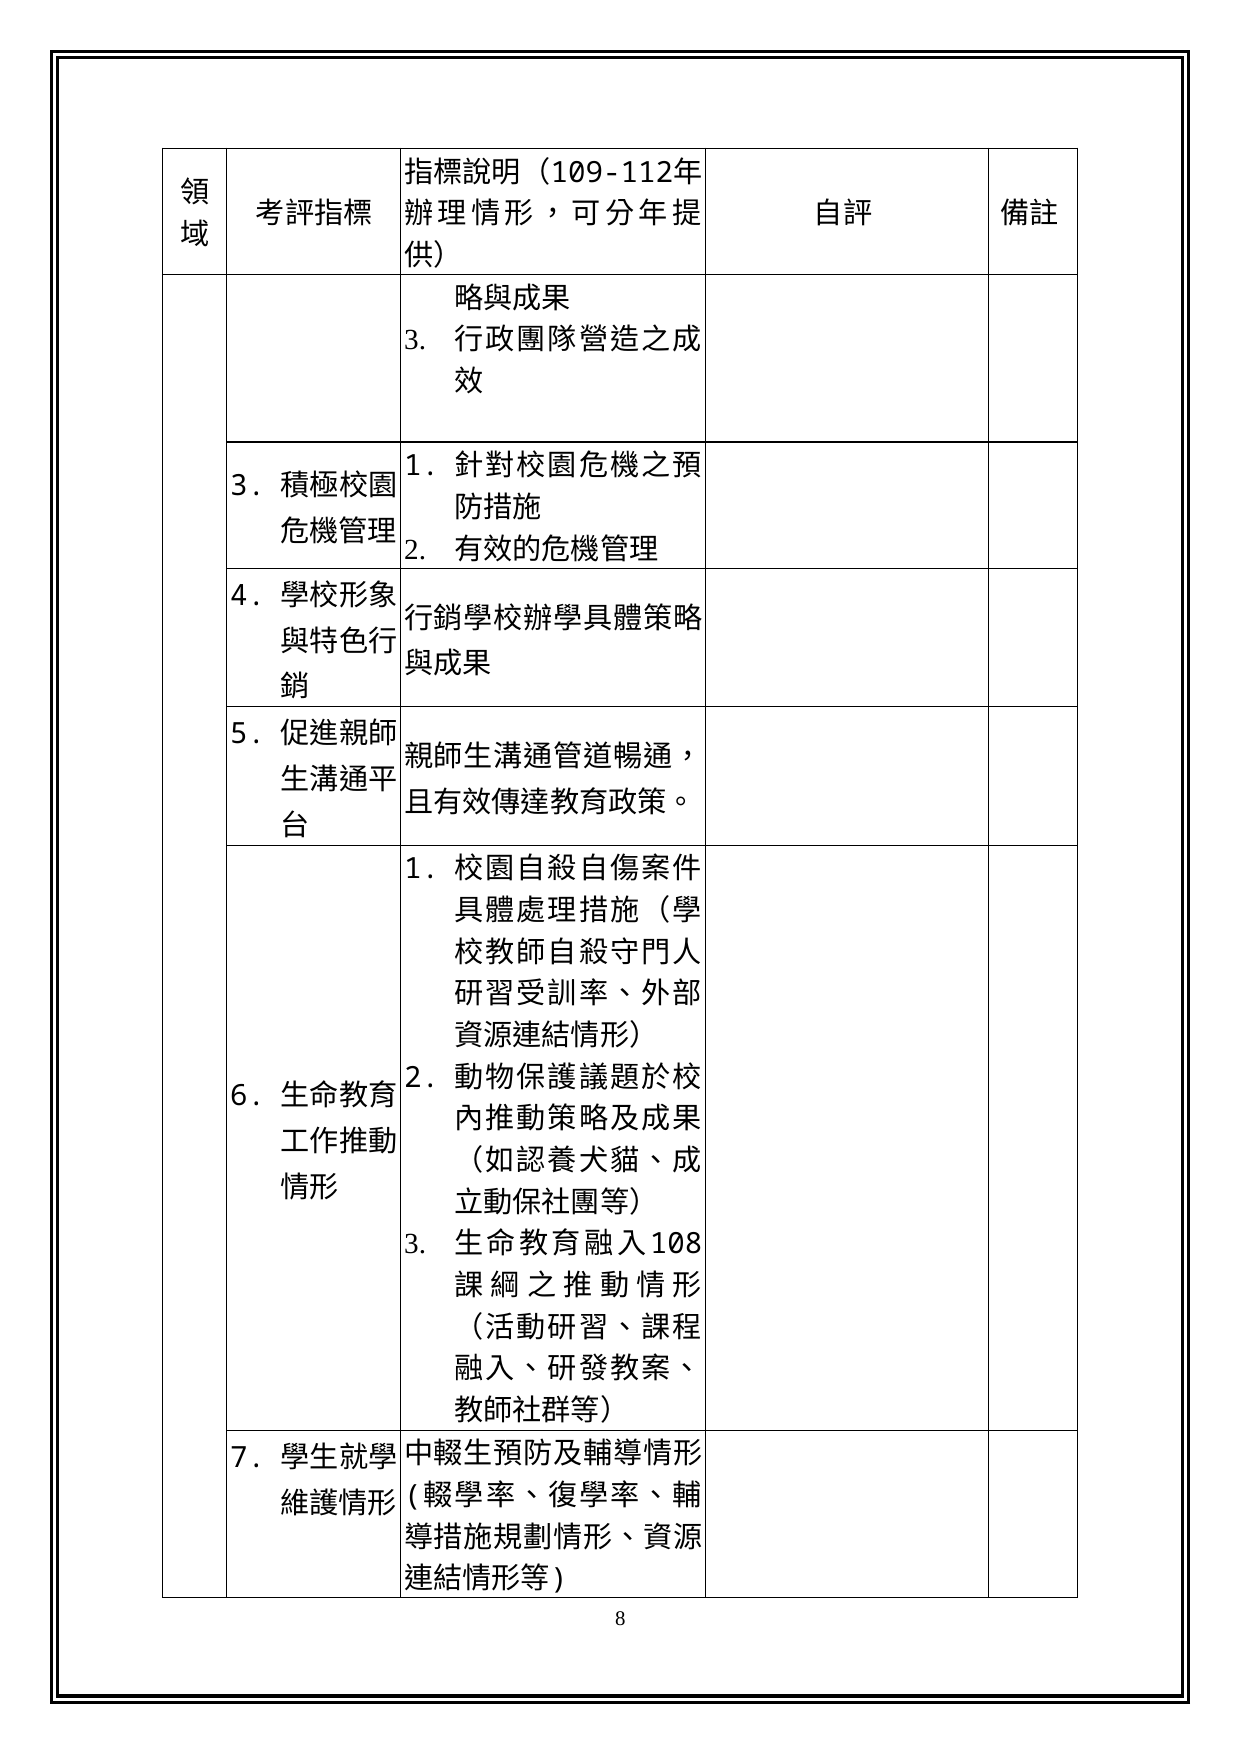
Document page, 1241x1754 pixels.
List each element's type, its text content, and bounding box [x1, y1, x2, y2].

table_cell [706, 275, 988, 441]
table_cell [163, 275, 226, 1597]
table_cell 校園自殺自傷案件具體處理措施（學校教師自殺守門人研習受訓率、外部資源連結情形） 動物保護議題於校內推動策略及成果（如認養犬貓、成立動保社團等） 生命教育融入108課綱之推動情形（活動研習、課程融入、研發教案、教師社群等） [401, 846, 705, 1429]
table_cell 中輟生預防及輔導情形(輟學率、復學率、輔導措施規劃情形、資源連結情形等) [401, 1431, 705, 1597]
table_cell [989, 443, 1077, 567]
table_cell 行政運作制度化之成效 建構友善的行政與教學環境之具體策略與成果 行政團隊營造之成效 [401, 275, 705, 441]
table_cell [706, 846, 988, 1429]
table_header 領域 [163, 149, 226, 274]
table_cell 學生就學維護情形 [227, 1431, 400, 1597]
table_cell 針對校園危機之預防措施 有效的危機管理 [401, 443, 705, 567]
table_cell [706, 569, 988, 706]
table_cell [706, 707, 988, 844]
table_cell [989, 1431, 1077, 1597]
table_cell [989, 569, 1077, 706]
table_cell 親師生溝通管道暢通，且有效傳達教育政策。 [401, 707, 705, 844]
table_header 指標說明（109-112年辦理情形，可分年提供） [401, 149, 705, 274]
table_cell 積極校園危機管理 [227, 443, 400, 567]
table_header 自評 [706, 149, 988, 274]
table_header 考評指標 [227, 149, 400, 274]
table_cell [989, 846, 1077, 1429]
table_header 備註 [989, 149, 1077, 274]
table_cell 促進親師生溝通平台 [227, 707, 400, 844]
table_cell 學校形象與特色行銷 [227, 569, 400, 706]
table_cell [706, 443, 988, 567]
table_cell 生命教育工作推動情形 [227, 846, 400, 1429]
table_cell [989, 275, 1077, 441]
table_cell [989, 707, 1077, 844]
table_cell [706, 1431, 988, 1597]
table_cell [227, 275, 400, 441]
table_cell 行銷學校辦學具體策略與成果 [401, 569, 705, 706]
